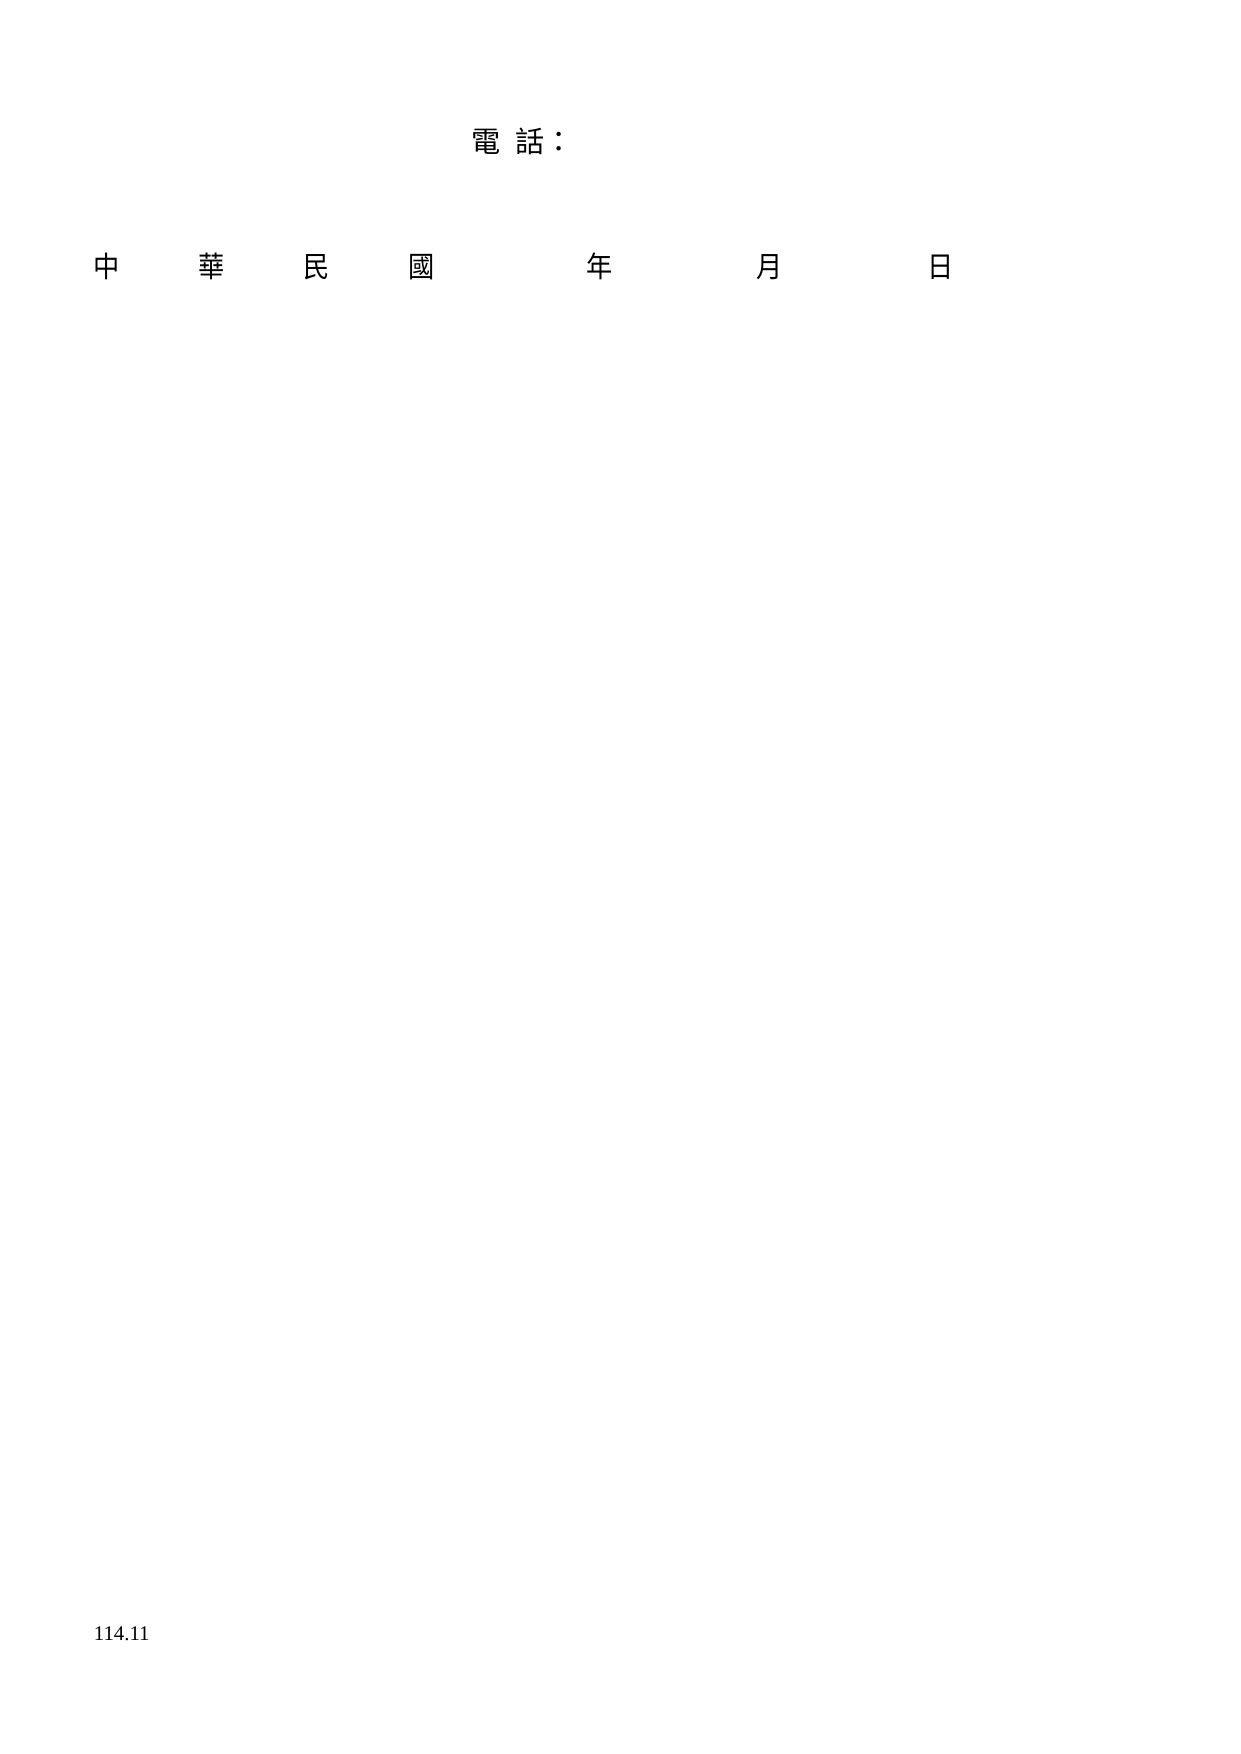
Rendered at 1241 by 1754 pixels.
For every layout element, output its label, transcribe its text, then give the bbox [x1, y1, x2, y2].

table_header 電 話： [469, 98, 1031, 161]
text 中 華 民 國 年 月 日 [94, 223, 1144, 286]
